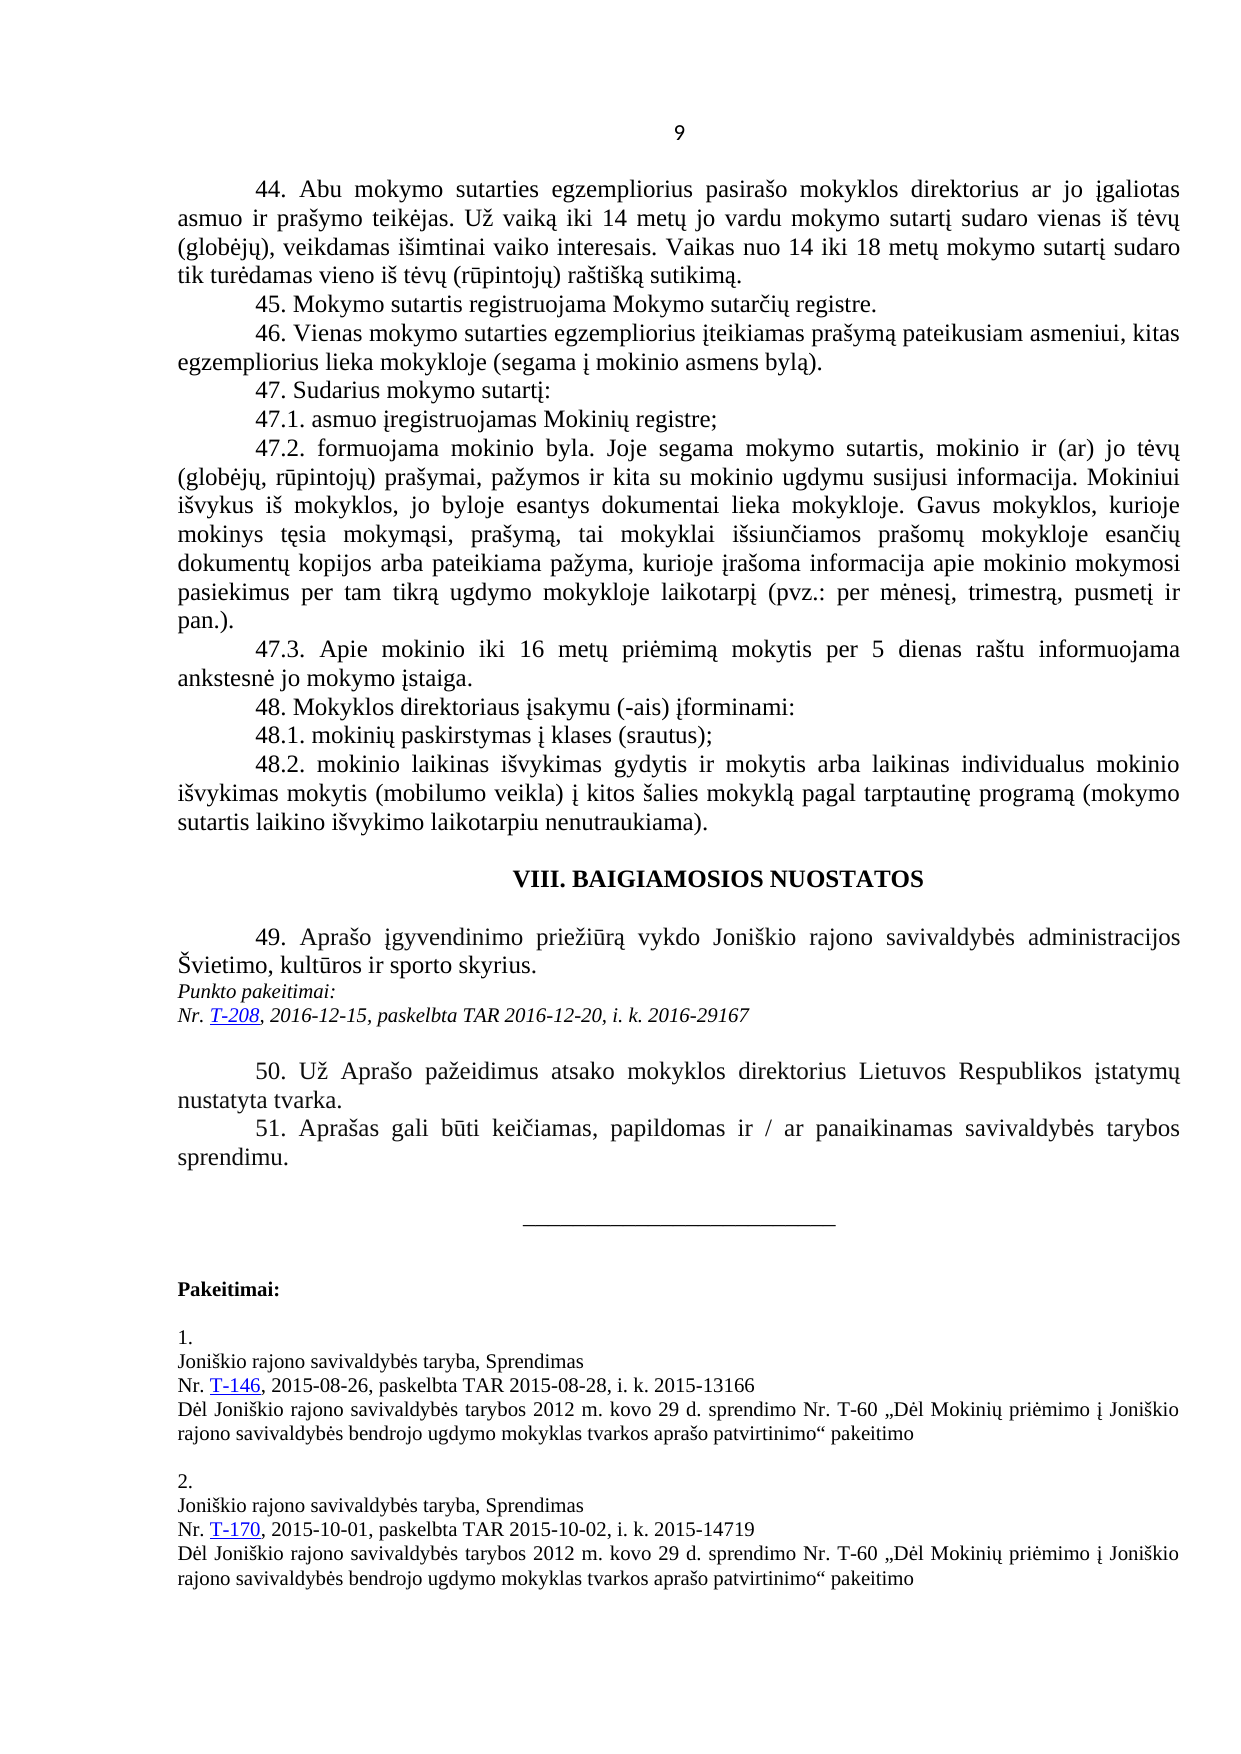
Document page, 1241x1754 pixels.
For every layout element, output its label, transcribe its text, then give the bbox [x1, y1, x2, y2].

text 45. Mokymo sutartis registruojama Mokymo sutarčių registre. [177, 289, 1181, 318]
text 47.1. asmuo įregistruojamas Mokinių registre; [177, 404, 1181, 433]
text Dėl Joniškio rajono savivaldybės tarybos 2012 m. kovo 29 d. sprendimo Nr. T-60 „Dėl Mokinių priėmimo į Joniškio rajono savivaldybės bendrojo ugdymo mokyklas tvarkos aprašo patvirtinimo“ pakeitimo [177, 1541, 1181, 1589]
text 2. [177, 1469, 1181, 1493]
text Dėl Joniškio rajono savivaldybės tarybos 2012 m. kovo 29 d. sprendimo Nr. T-60 „Dėl Mokinių priėmimo į Joniškio rajono savivaldybės bendrojo ugdymo mokyklas tvarkos aprašo patvirtinimo“ pakeitimo [177, 1397, 1181, 1445]
text 47.3. Apie mokinio iki 16 metų priėmimą mokytis per 5 dienas raštu informuojama ankstesnė jo mokymo įstaiga. [177, 634, 1181, 692]
text Joniškio rajono savivaldybės taryba, Sprendimas [177, 1349, 1181, 1373]
text Pakeitimai: [177, 1277, 1181, 1301]
text 50. Už Aprašo pažeidimus atsako mokyklos direktorius Lietuvos Respublikos įstatymų nustatyta tvarka. [177, 1056, 1181, 1113]
text Joniškio rajono savivaldybės taryba, Sprendimas [177, 1493, 1181, 1517]
text 49. Aprašo įgyvendinimo priežiūrą vykdo Joniškio rajono savivaldybės administracijos Švietimo, kultūros ir sporto skyrius. [177, 922, 1181, 979]
text 48. Mokyklos direktoriaus įsakymu (-ais) įforminami: [177, 692, 1181, 720]
text 47. Sudarius mokymo sutartį: [177, 375, 1181, 404]
text 48.1. mokinių paskirstymas į klases (srautus); [177, 720, 1181, 749]
text Punkto pakeitimai: [177, 979, 1181, 1003]
text 47.2. formuojama mokinio byla. Joje segama mokymo sutartis, mokinio ir (ar) jo tėvų (globėjų, rūpintojų) prašymai, pažymos ir kita su mokinio ugdymu susijusi informacija. Mokiniui išvykus iš mokyklos, jo byloje esantys dokumentai lieka mokykloje. Gavus mokyklos, kurioje mokinys tęsia mokymąsi, prašymą, tai mokyklai išsiunčiamos prašomų mokykloje esančių dokumentų kopijos arba pateikiama pažyma, kurioje įrašoma informacija apie mokinio mokymosi pasiekimus per tam tikrą ugdymo mokykloje laikotarpį (pvz.: per mėnesį, trimestrą, pusmetį ir pan.). [177, 433, 1181, 634]
text 46. Vienas mokymo sutarties egzempliorius įteikiamas prašymą pateikusiam asmeniui, kitas egzempliorius lieka mokykloje (segama į mokinio asmens bylą). [177, 318, 1181, 375]
text 1. [177, 1325, 1181, 1349]
text Nr. T-146, 2015-08-26, paskelbta TAR 2015-08-28, i. k. 2015-13166 [177, 1373, 1181, 1397]
text 48.2. mokinio laikinas išvykimas gydytis ir mokytis arba laikinas individualus mokinio išvykimas mokytis (mobilumo veikla) į kitos šalies mokyklą pagal tarptautinę programą (mokymo sutartis laikino išvykimo laikotarpiu nenutraukiama). [177, 749, 1181, 835]
text 44. Abu mokymo sutarties egzempliorius pasirašo mokyklos direktorius ar jo įgaliotas asmuo ir prašymo teikėjas. Už vaiką iki 14 metų jo vardu mokymo sutartį sudaro vienas iš tėvų (globėjų), veikdamas išimtinai vaiko interesais. Vaikas nuo 14 iki 18 metų mokymo sutartį sudaro tik turėdamas vieno iš tėvų (rūpintojų) raštišką sutikimą. [177, 174, 1181, 289]
text Nr. T-208, 2016-12-15, paskelbta TAR 2016-12-20, i. k. 2016-29167 [177, 1003, 1181, 1027]
text Nr. T-170, 2015-10-01, paskelbta TAR 2015-10-02, i. k. 2015-14719 [177, 1517, 1181, 1541]
text _________________________ [177, 1200, 1181, 1228]
text 51. Aprašas gali būti keičiamas, papildomas ir / ar panaikinamas savivaldybės tarybos sprendimu. [177, 1113, 1181, 1171]
text VIII. BAIGIAMOSIOS NUOSTATOS [177, 864, 1181, 893]
